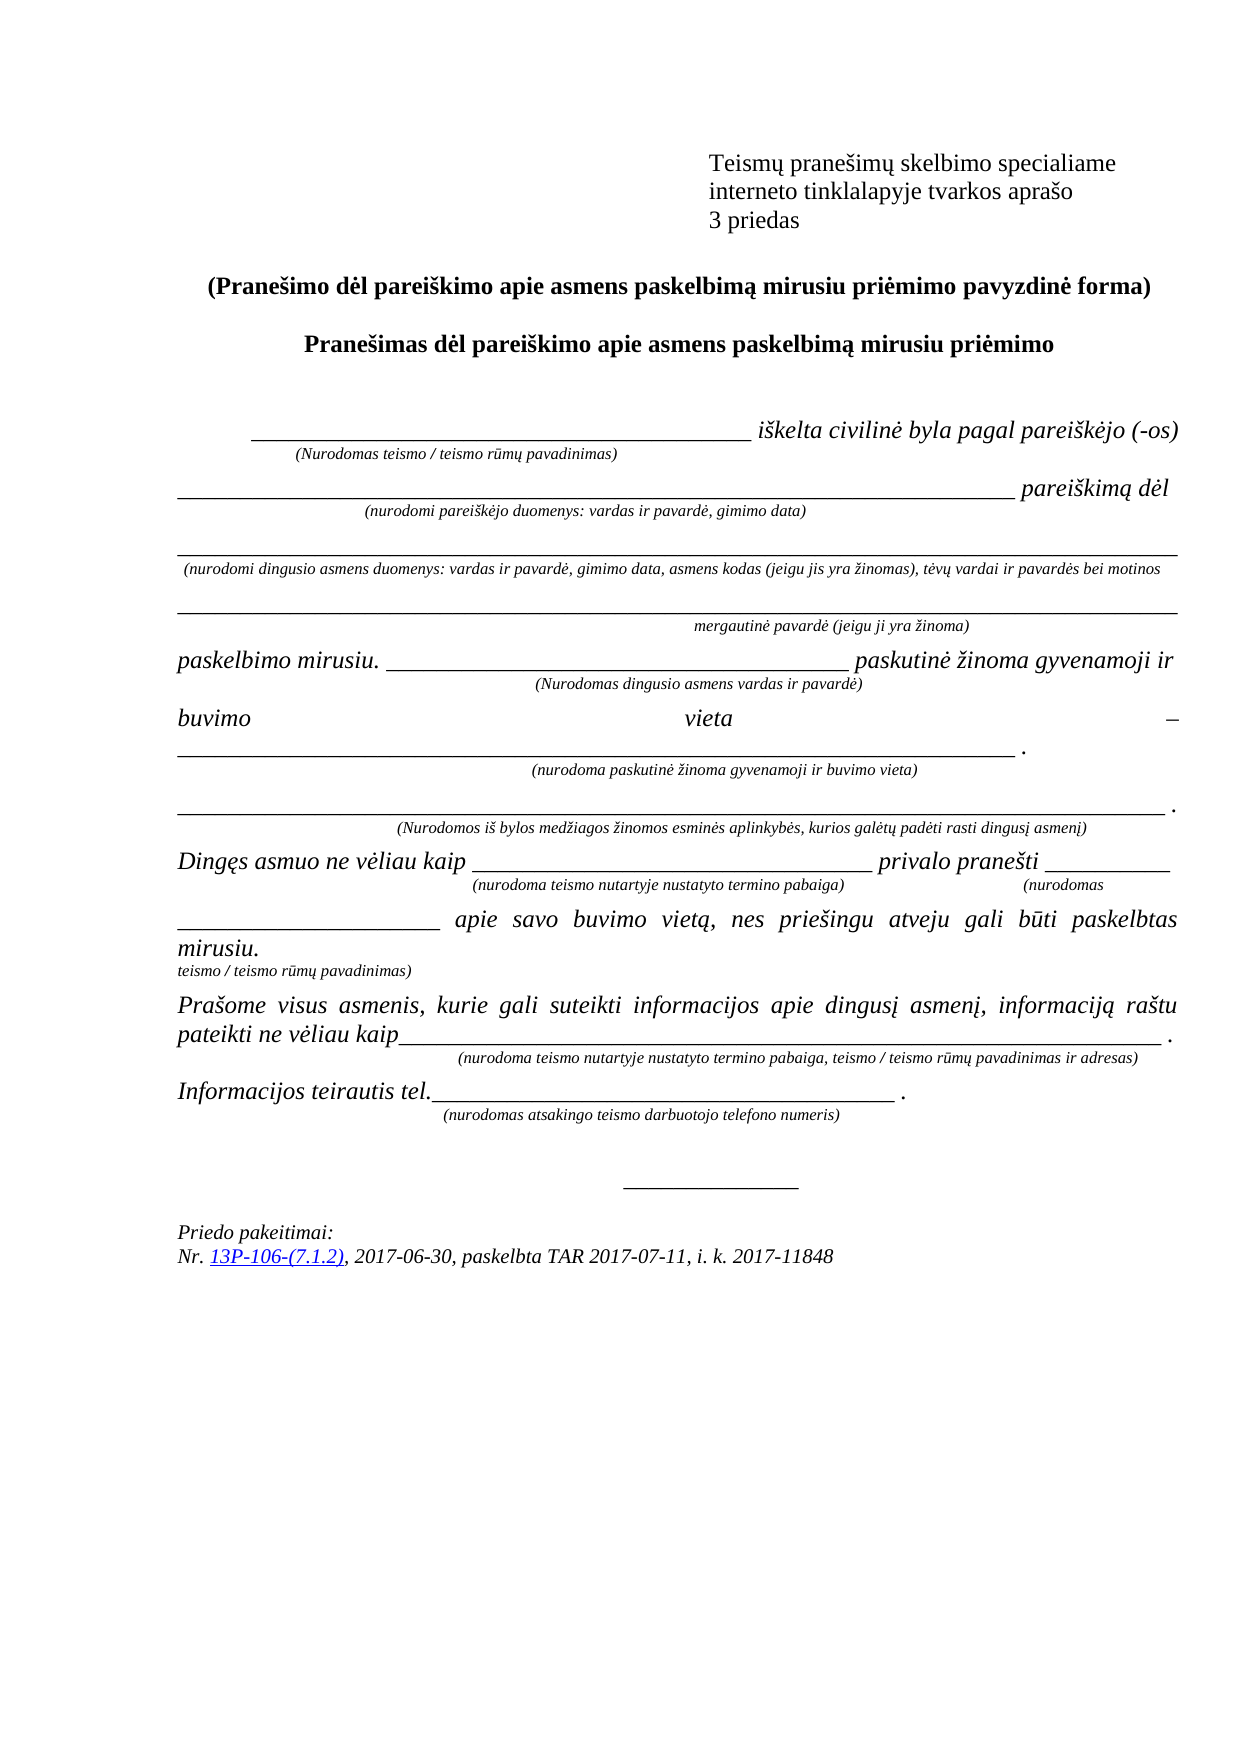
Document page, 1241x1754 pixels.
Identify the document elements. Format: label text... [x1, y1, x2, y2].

text (nurodoma paskutinė žinoma gyvenamoji ir buvimo vieta) [177, 760, 1181, 789]
text ______________ [177, 1163, 1181, 1191]
text ________________________________________________________________________________ [177, 530, 1181, 559]
text Informacijos teirautis tel._____________________________________ . [177, 1076, 1181, 1105]
text Prašome visus asmenis, kurie gali suteikti informacijos apie dingusį asmenį, informaciją raštu pateikti ne vėliau kaip_____________________________________________________________ . [177, 990, 1181, 1048]
text (Nurodomas teismo / teismo rūmų pavadinimas) ___________________________________________________________________ pareiškimą dėl [177, 444, 1181, 501]
text Priedo pakeitimai: [177, 1220, 1181, 1244]
text teismo / teismo rūmų pavadinimas) [177, 961, 1181, 990]
text mergautinė pavardė (jeigu ji yra žinoma) [177, 616, 1181, 645]
text 3 priedas [709, 205, 1181, 234]
text interneto tinklalapyje tvarkos aprašo [709, 176, 1181, 205]
text Pranešimas dėl pareiškimo apie asmens paskelbimą mirusiu priėmimo [177, 329, 1181, 358]
text paskelbimo mirusiu. _____________________________________ paskutinė žinoma gyvenamoji ir [177, 645, 1181, 674]
text Nr. 13P-106-(7.1.2), 2017-06-30, paskelbta TAR 2017-07-11, i. k. 2017-11848 [177, 1244, 1181, 1268]
text _____________________ apie savo buvimo vietą, nes priešingu atveju gali būti paskelbtas mirusiu. [177, 904, 1181, 961]
text (nurodoma teismo nutartyje nustatyto termino pabaiga, teismo / teismo rūmų pavadinimas ir adresas) [177, 1048, 1181, 1076]
text (nurodomas atsakingo teismo darbuotojo telefono numeris) [177, 1105, 1181, 1134]
text buvimo vieta – ___________________________________________________________________ . [177, 703, 1181, 760]
text (Nurodomos iš bylos medžiagos žinomos esminės aplinkybės, kurios galėtų padėti rasti dingusį asmenį) [177, 818, 1181, 846]
text _______________________________________________________________________________ . [177, 789, 1181, 818]
text (Nurodomas dingusio asmens vardas ir pavardė) [177, 674, 1181, 703]
text (nurodomi pareiškėjo duomenys: vardas ir pavardė, gimimo data) [177, 501, 1181, 530]
text (Pranešimo dėl pareiškimo apie asmens paskelbimą mirusiu priėmimo pavyzdinė forma) [177, 263, 1181, 300]
text ________________________________________ iškelta civilinė byla pagal pareiškėjo (-os) [177, 415, 1181, 444]
text (nurodomi dingusio asmens duomenys: vardas ir pavardė, gimimo data, asmens kodas (jeigu jis yra žinomas), tėvų vardai ir pavardės bei motinos [177, 559, 1181, 588]
text Dingęs asmuo ne vėliau kaip ________________________________ privalo pranešti __________ [177, 846, 1181, 875]
text (nurodoma teismo nutartyje nustatyto termino pabaiga) (nurodomas [177, 875, 1181, 904]
text Teismų pranešimų skelbimo specialiame [709, 148, 1181, 176]
text ________________________________________________________________________________ [177, 588, 1181, 616]
